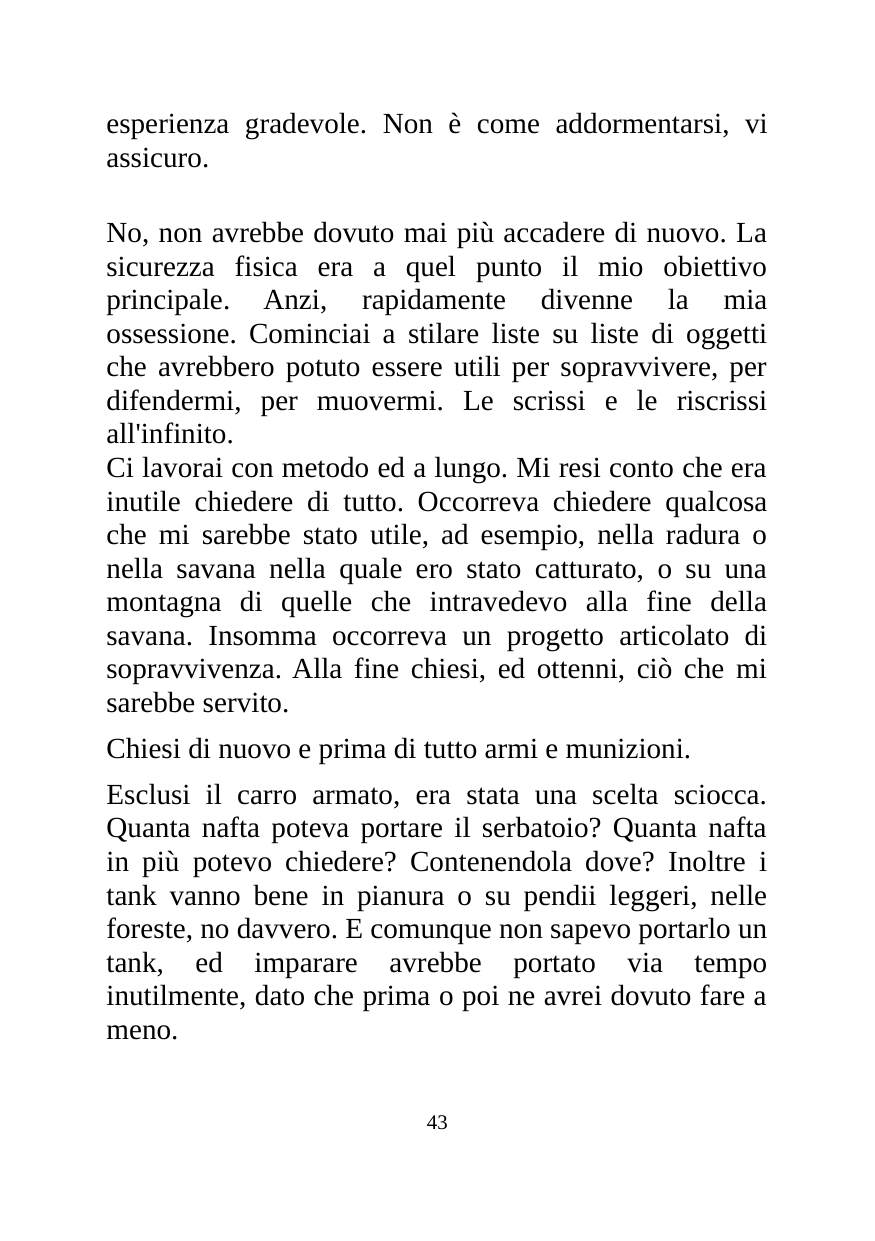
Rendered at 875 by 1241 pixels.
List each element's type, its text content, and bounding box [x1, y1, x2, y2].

text Ci lavorai con metodo ed a lungo. Mi resi conto che era inutile chiedere di tutto. Occorreva chiedere qualcosa che mi sarebbe stato utile, ad esempio, nella radura o nella savana nella quale ero stato catturato, o su una montagna di quelle che intravedevo alla fine della savana. Insomma occorreva un progetto articolato di sopravvivenza. Alla fine chiesi, ed ottenni, ciò che mi sarebbe servito. [106, 450, 768, 718]
text Chiesi di nuovo e prima di tutto armi e munizioni. [106, 731, 768, 764]
text esperienza gradevole. Non è come addormentarsi, vi assicuro. [106, 106, 768, 173]
text No, non avrebbe dovuto mai più accadere di nuovo. La sicurezza fisica era a quel punto il mio obiettivo principale. Anzi, rapidamente divenne la mia ossessione. Cominciai a stilare liste su liste di oggetti che avrebbero potuto essere utili per sopravvivere, per difendermi, per muovermi. Le scrissi e le riscrissi all'infinito. [106, 215, 768, 450]
text Esclusi il carro armato, era stata una scelta sciocca. Quanta nafta poteva portare il serbatoio? Quanta nafta in più potevo chiedere? Contenendola dove? Inoltre i tank vanno bene in pianura o su pendii leggeri, nelle foreste, no davvero. E comunque non sapevo portarlo un tank, ed imparare avrebbe portato via tempo inutilmente, dato che prima o poi ne avrei dovuto fare a meno. [106, 777, 768, 1045]
